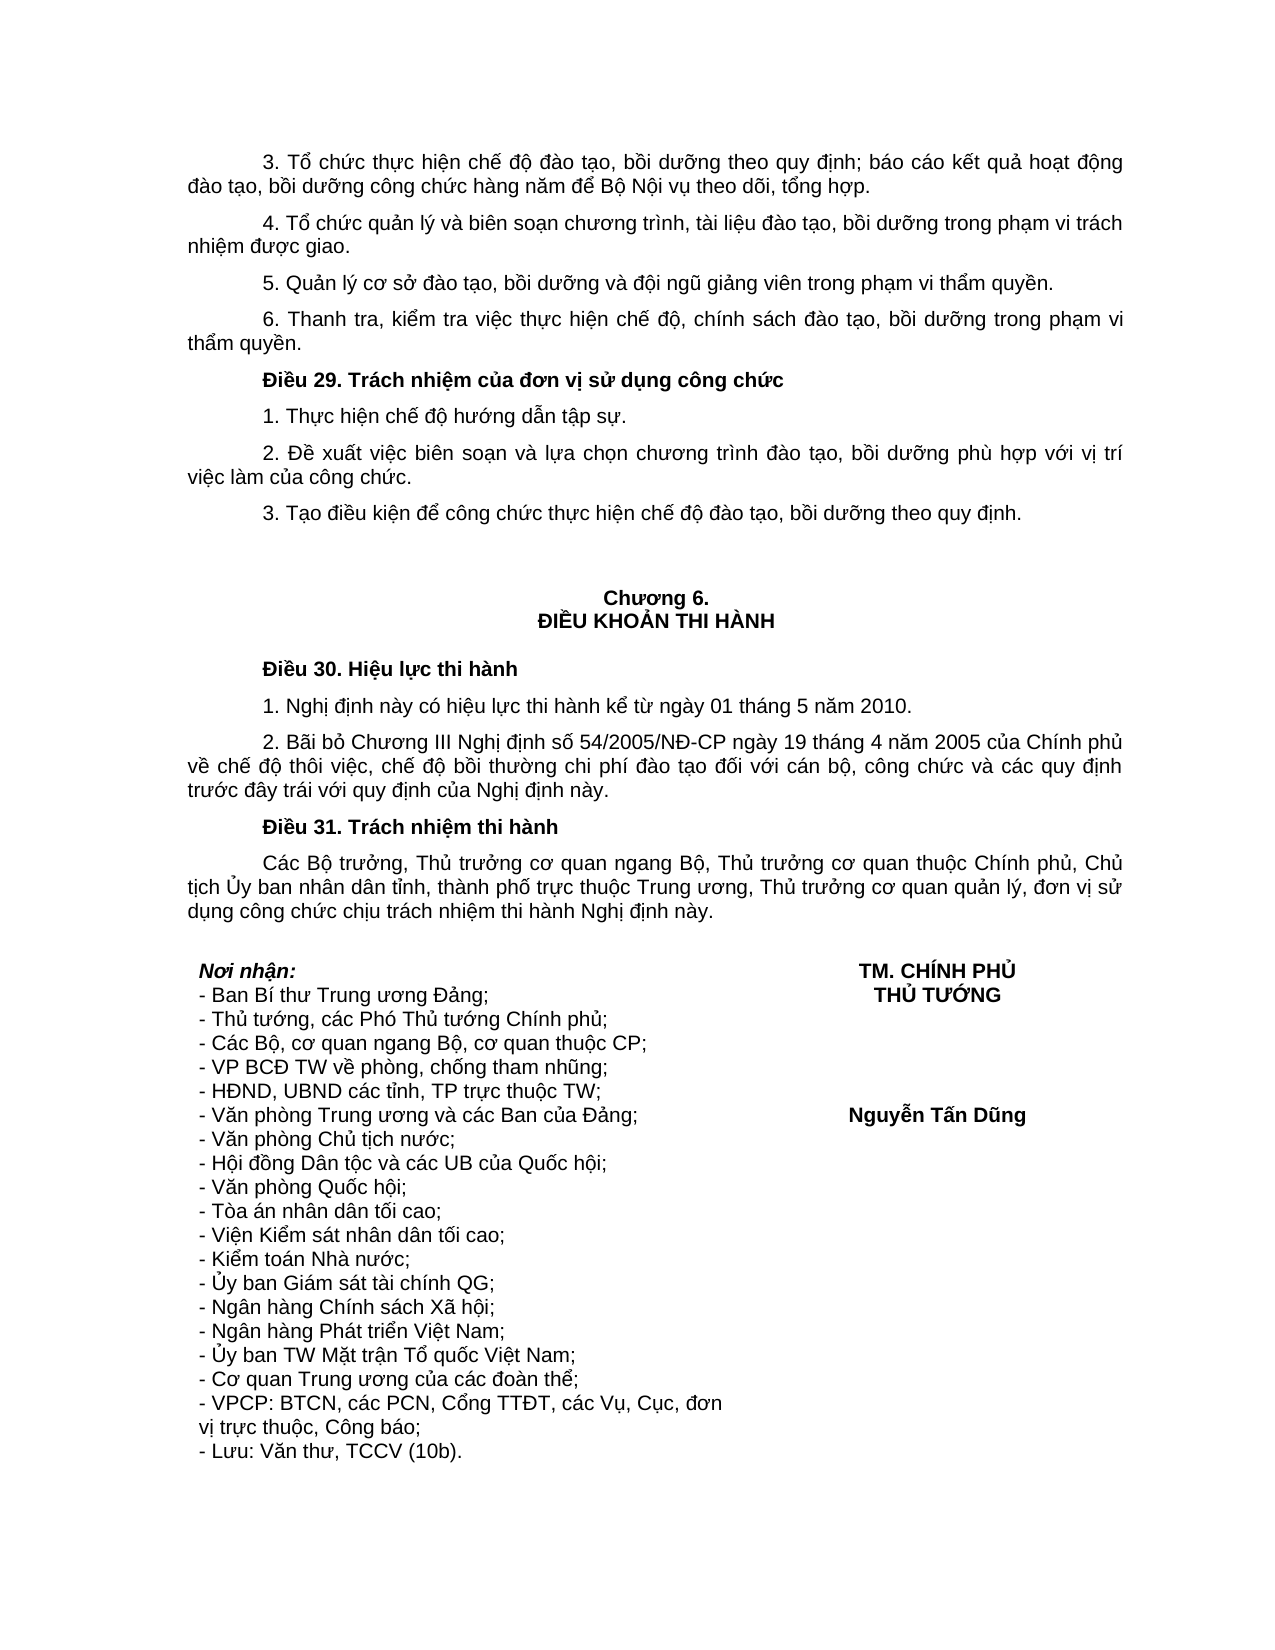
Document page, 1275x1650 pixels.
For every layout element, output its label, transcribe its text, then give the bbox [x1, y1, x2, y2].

text 1. Nghị định này có hiệu lực thi hành kể từ ngày 01 tháng 5 năm 2010. [187, 694, 1125, 718]
text 2. Bãi bỏ Chương III Nghị định số 54/2005/NĐ-CP ngày 19 tháng 4 năm 2005 của Chính phủ về chế độ thôi việc, chế độ bồi thường chi phí đào tạo đối với cán bộ, công chức và các quy định trước đây trái với quy định của Nghị định này. [187, 730, 1125, 802]
text Các Bộ trưởng, Thủ trưởng cơ quan ngang Bộ, Thủ trưởng cơ quan thuộc Chính phủ, Chủ tịch Ủy ban nhân dân tỉnh, thành phố trực thuộc Trung ương, Thủ trưởng cơ quan quản lý, đơn vị sử dụng công chức chịu trách nhiệm thi hành Nghị định này. [187, 851, 1125, 923]
text 2. Đề xuất việc biên soạn và lựa chọn chương trình đào tạo, bồi dưỡng phù hợp với vị trí việc làm của công chức. [187, 441, 1125, 488]
text 3. Tổ chức thực hiện chế độ đào tạo, bồi dưỡng theo quy định; báo cáo kết quả hoạt động đào tạo, bồi dưỡng công chức hàng năm để Bộ Nội vụ theo dõi, tổng hợp. [187, 150, 1125, 198]
text Điều 31. Trách nhiệm thi hành [187, 814, 1125, 838]
text 6. Thanh tra, kiểm tra việc thực hiện chế độ, chính sách đào tạo, bồi dưỡng trong phạm vi thẩm quyền. [187, 307, 1125, 355]
text Điều 29. Trách nhiệm của đơn vị sử dụng công chức [187, 368, 1125, 392]
text 1. Thực hiện chế độ hướng dẫn tập sự. [187, 404, 1125, 428]
text 4. Tổ chức quản lý và biên soạn chương trình, tài liệu đào tạo, bồi dưỡng trong phạm vi trách nhiệm được giao. [187, 210, 1125, 258]
text 5. Quản lý cơ sở đào tạo, bồi dưỡng và đội ngũ giảng viên trong phạm vi thẩm quyền. [187, 271, 1125, 295]
text Chương 6. [187, 585, 1125, 609]
text 3. Tạo điều kiện để công chức thực hiện chế độ đào tạo, bồi dưỡng theo quy định. [187, 501, 1125, 525]
text ĐIỀU KHOẢN THI HÀNH [187, 609, 1125, 633]
table_header TM. CHÍNH PHỦ THỦ TƯỚNG Nguyễn Tấn Dũng [753, 959, 1122, 1462]
text Điều 30. Hiệu lực thi hành [187, 657, 1125, 681]
table_header Nơi nhận: - Ban Bí thư Trung ương Đảng; - Thủ tướng, các Phó Thủ tướng Chính phủ; - Các Bộ, cơ quan ngang Bộ, cơ quan thuộc CP; - VP BCĐ TW về phòng, chống tham nhũng; - HĐND, UBND các tỉnh, TP trực thuộc TW; - Văn phòng Trung ương và các Ban của Đảng; - Văn phòng Chủ tịch nước; - Hội đồng Dân tộc và các UB của Quốc hội; - Văn phòng Quốc hội; - Tòa án nhân dân tối cao; - Viện Kiểm sát nhân dân tối cao; - Kiểm toán Nhà nước; - Ủy ban Giám sát tài chính QG; - Ngân hàng Chính sách Xã hội; - Ngân hàng Phát triển Việt Nam; - Ủy ban TW Mặt trận Tổ quốc Việt Nam; - Cơ quan Trung ương của các đoàn thể; - VPCP: BTCN, các PCN, Cổng TTĐT, các Vụ, Cục, đơn vị trực thuộc, Công báo; - Lưu: Văn thư, TCCV (10b). [188, 959, 752, 1462]
